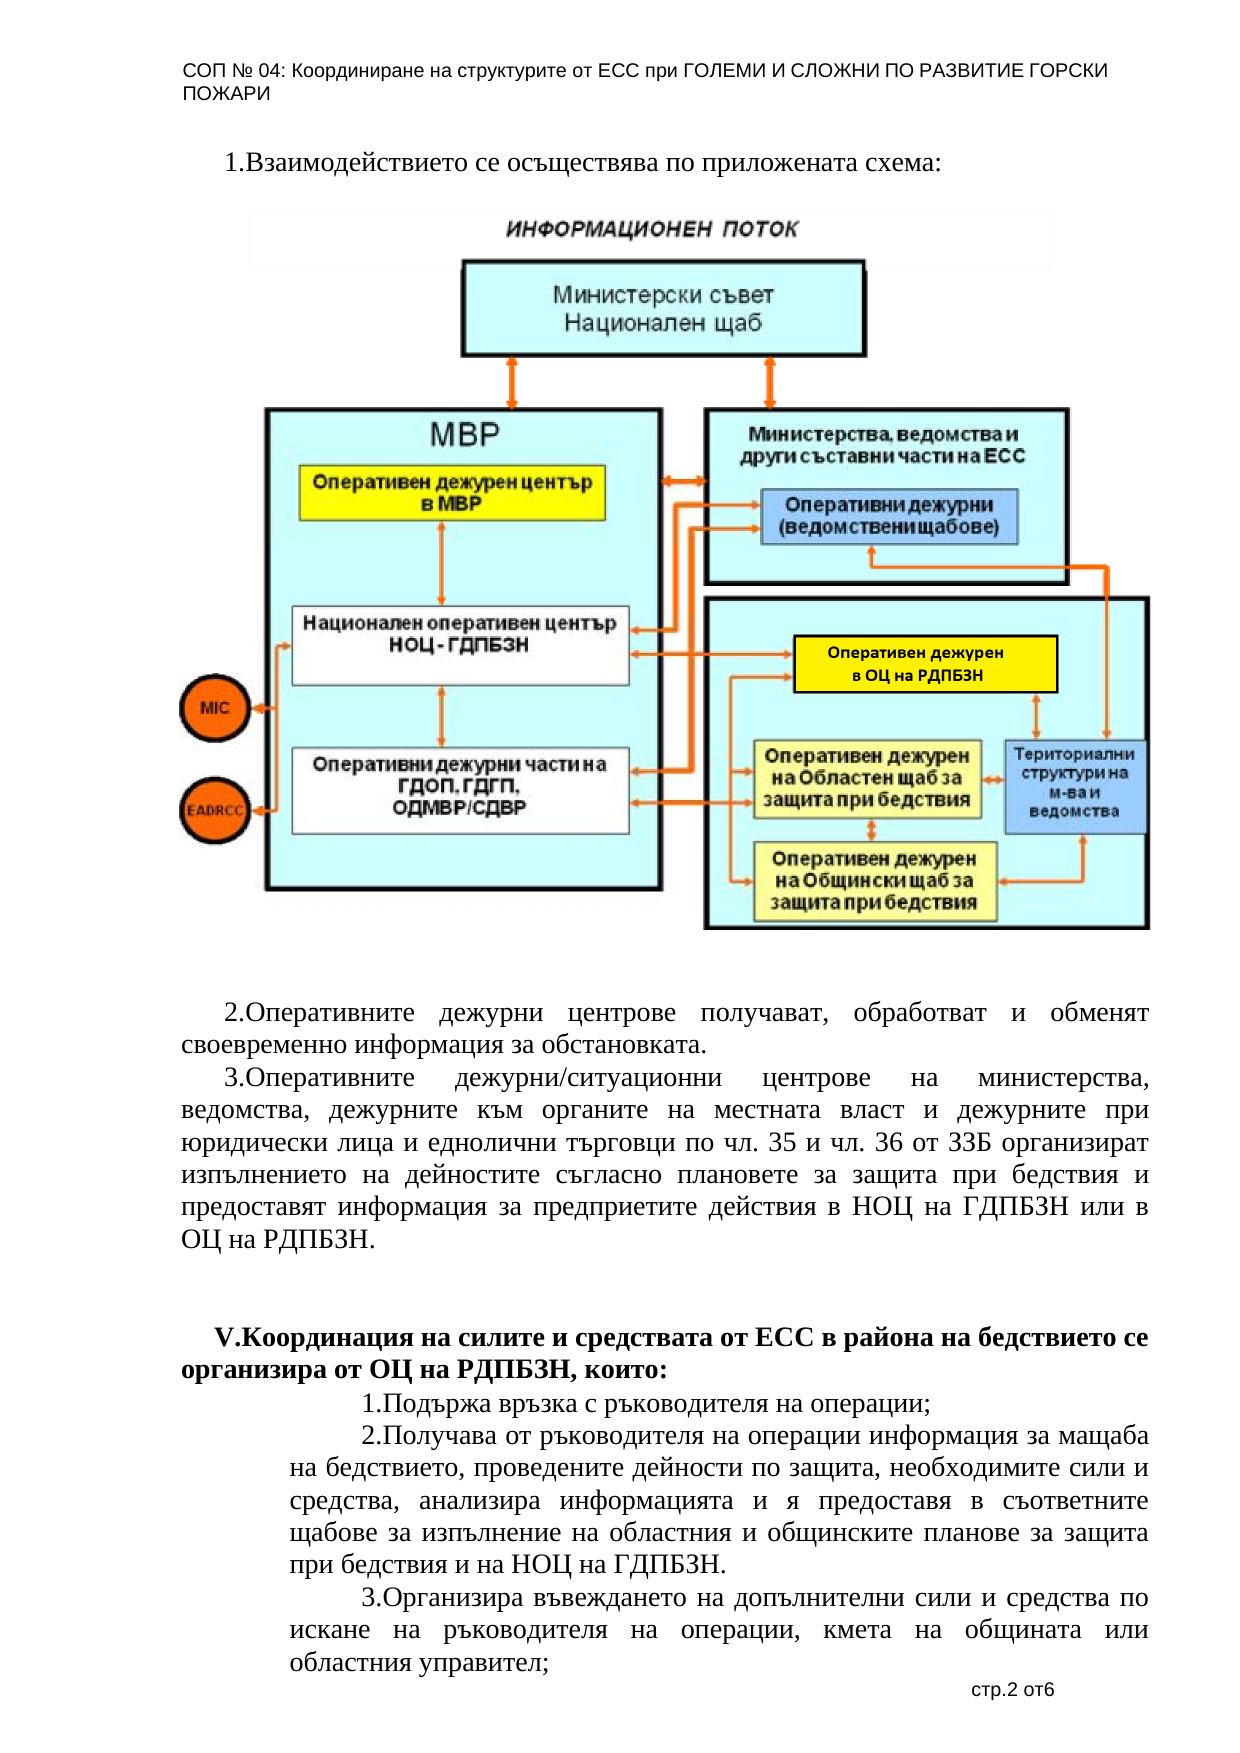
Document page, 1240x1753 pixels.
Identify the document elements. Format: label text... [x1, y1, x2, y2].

list Координация на силите и средствата от ЕСС в района на бедствието се организира от ОЦ на РДПБЗН, които: [178, 1319, 1150, 1384]
list Организира въвеждането на допълнителни сили и средства по искане на ръководителя на операции, кмета на общината или областния управител; [178, 1580, 1150, 1677]
list Оперативните дежурни/ситуационни центрове на министерства, ведомства, дежурните към органите на местната власт и дежурните при юридически лица и еднолични търговци по чл. 35 и чл. 36 от ЗЗБ организират изпълнението на дейностите съгласно плановете за защита при бедствия и предоставят информация за предприетите действия в НОЦ на ГДПБЗН или в ОЦ на РДПБЗН. [178, 1060, 1150, 1254]
list Взаимодействието се осъществява по приложената схема: [178, 145, 1150, 178]
list Оперативните дежурни центрове получават, обработват и обменят своевременно информация за обстановката. [178, 995, 1150, 1060]
list Получава от ръководителя на операции информация за мащаба на бедствието, проведените дейности по защита, необходимите сили и средства, анализира информацията и я предоставя в съответните щабове за изпълнение на областния и общинските планове за защита при бедствия и на НОЦ на ГДПБЗН. [178, 1418, 1150, 1580]
list Подържа връзка с ръководителя на операции; [178, 1386, 1150, 1418]
